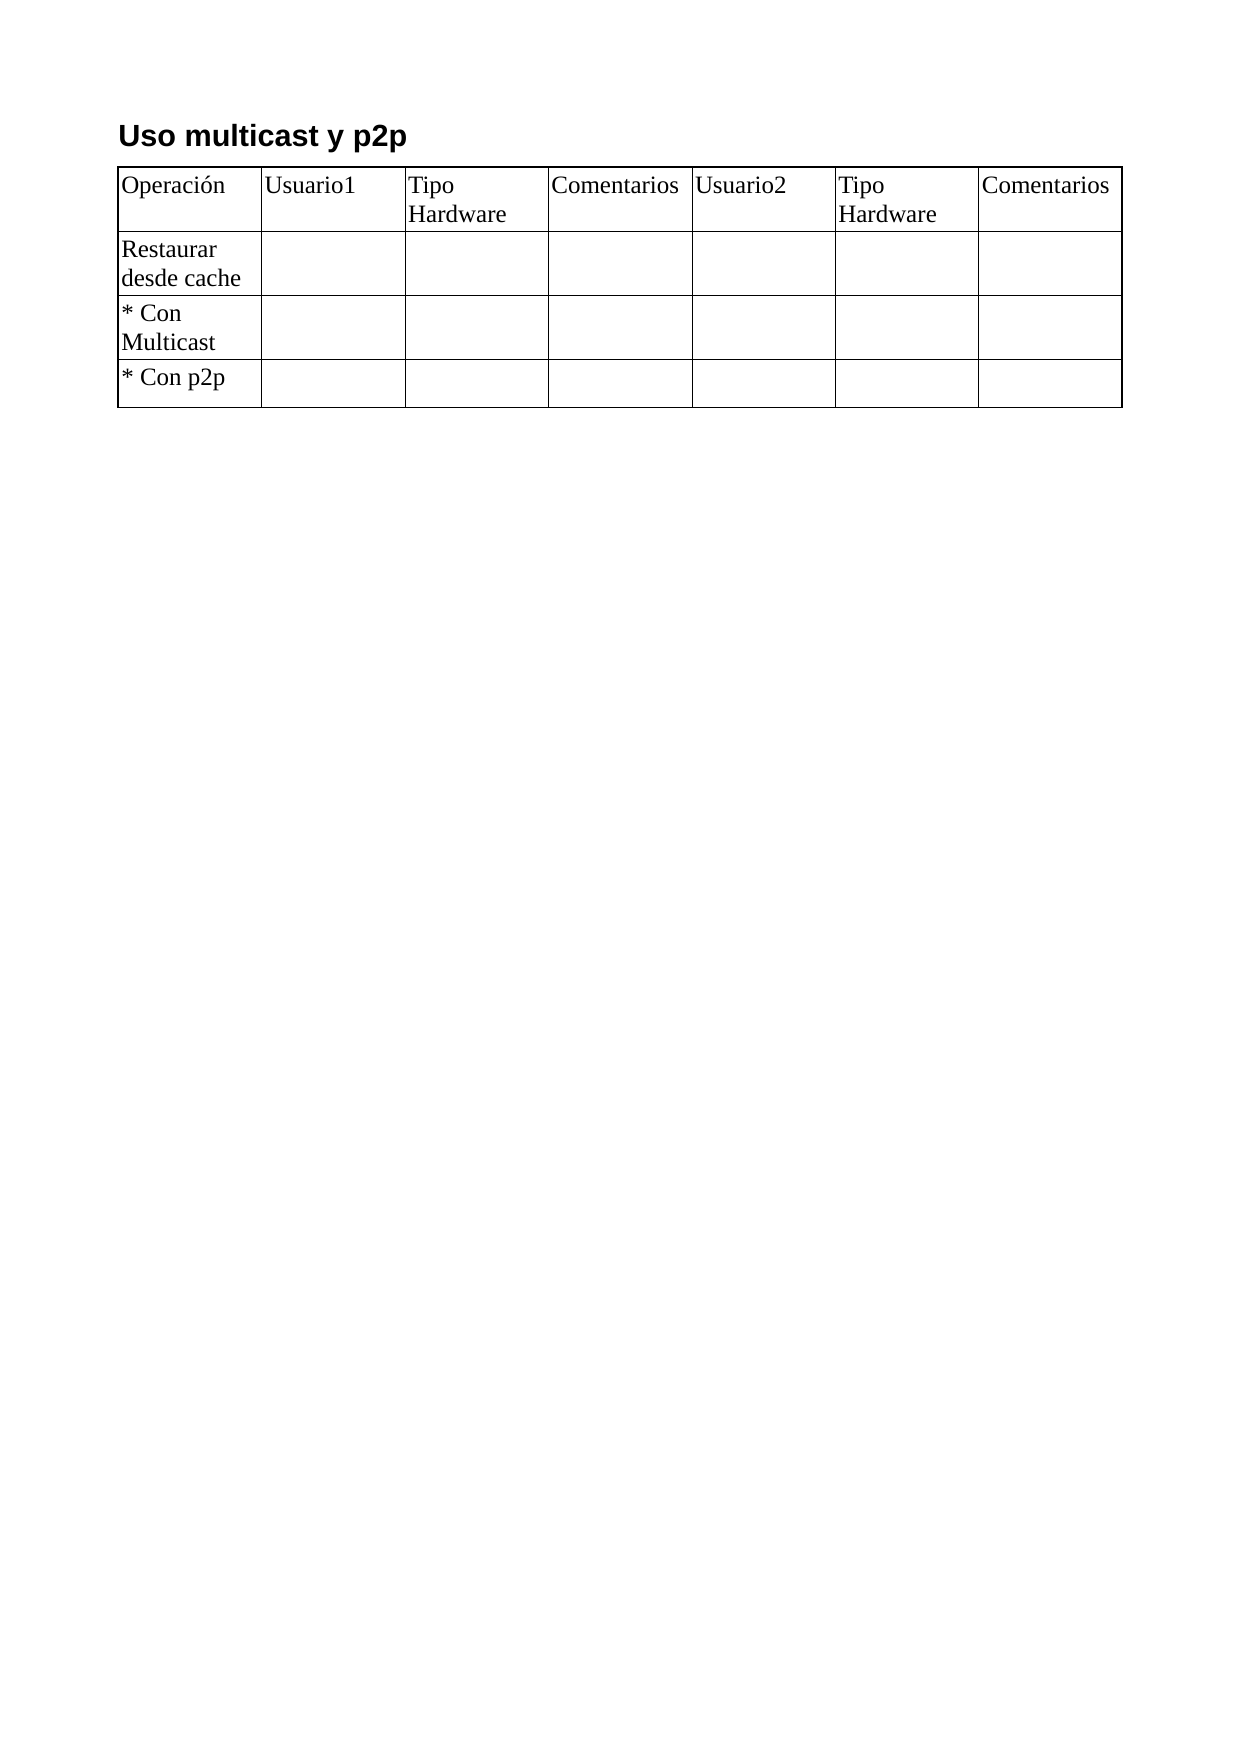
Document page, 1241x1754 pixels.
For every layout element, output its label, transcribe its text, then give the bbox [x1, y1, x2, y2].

table_cell [262, 232, 405, 295]
table_header Tipo Hardware [836, 168, 978, 231]
table_cell [836, 360, 978, 407]
table_cell [836, 232, 978, 295]
table_cell [262, 296, 405, 359]
table_cell [979, 232, 1121, 295]
table_cell [406, 296, 548, 359]
table_cell [836, 296, 978, 359]
table_cell [406, 232, 548, 295]
table_cell [549, 232, 692, 295]
table_header Tipo Hardware [406, 168, 548, 231]
table_cell [262, 360, 405, 407]
table_cell [549, 296, 692, 359]
table_header Usuario1 [262, 168, 405, 231]
table_cell * Con p2p [119, 360, 261, 407]
table_cell [979, 296, 1121, 359]
table_cell [693, 296, 835, 359]
table_header Operación [119, 168, 261, 231]
table_cell [979, 360, 1121, 407]
table_cell [693, 232, 835, 295]
table_cell * Con Multicast [119, 296, 261, 359]
subtitle Uso multicast y p2p [118, 118, 1122, 153]
table_cell Restaurar desde cache [119, 232, 261, 295]
table_cell [549, 360, 692, 407]
table_header Comentarios [979, 168, 1121, 231]
table_header Comentarios [549, 168, 692, 231]
table_cell [693, 360, 835, 407]
table_cell [406, 360, 548, 407]
table_header Usuario2 [693, 168, 835, 231]
